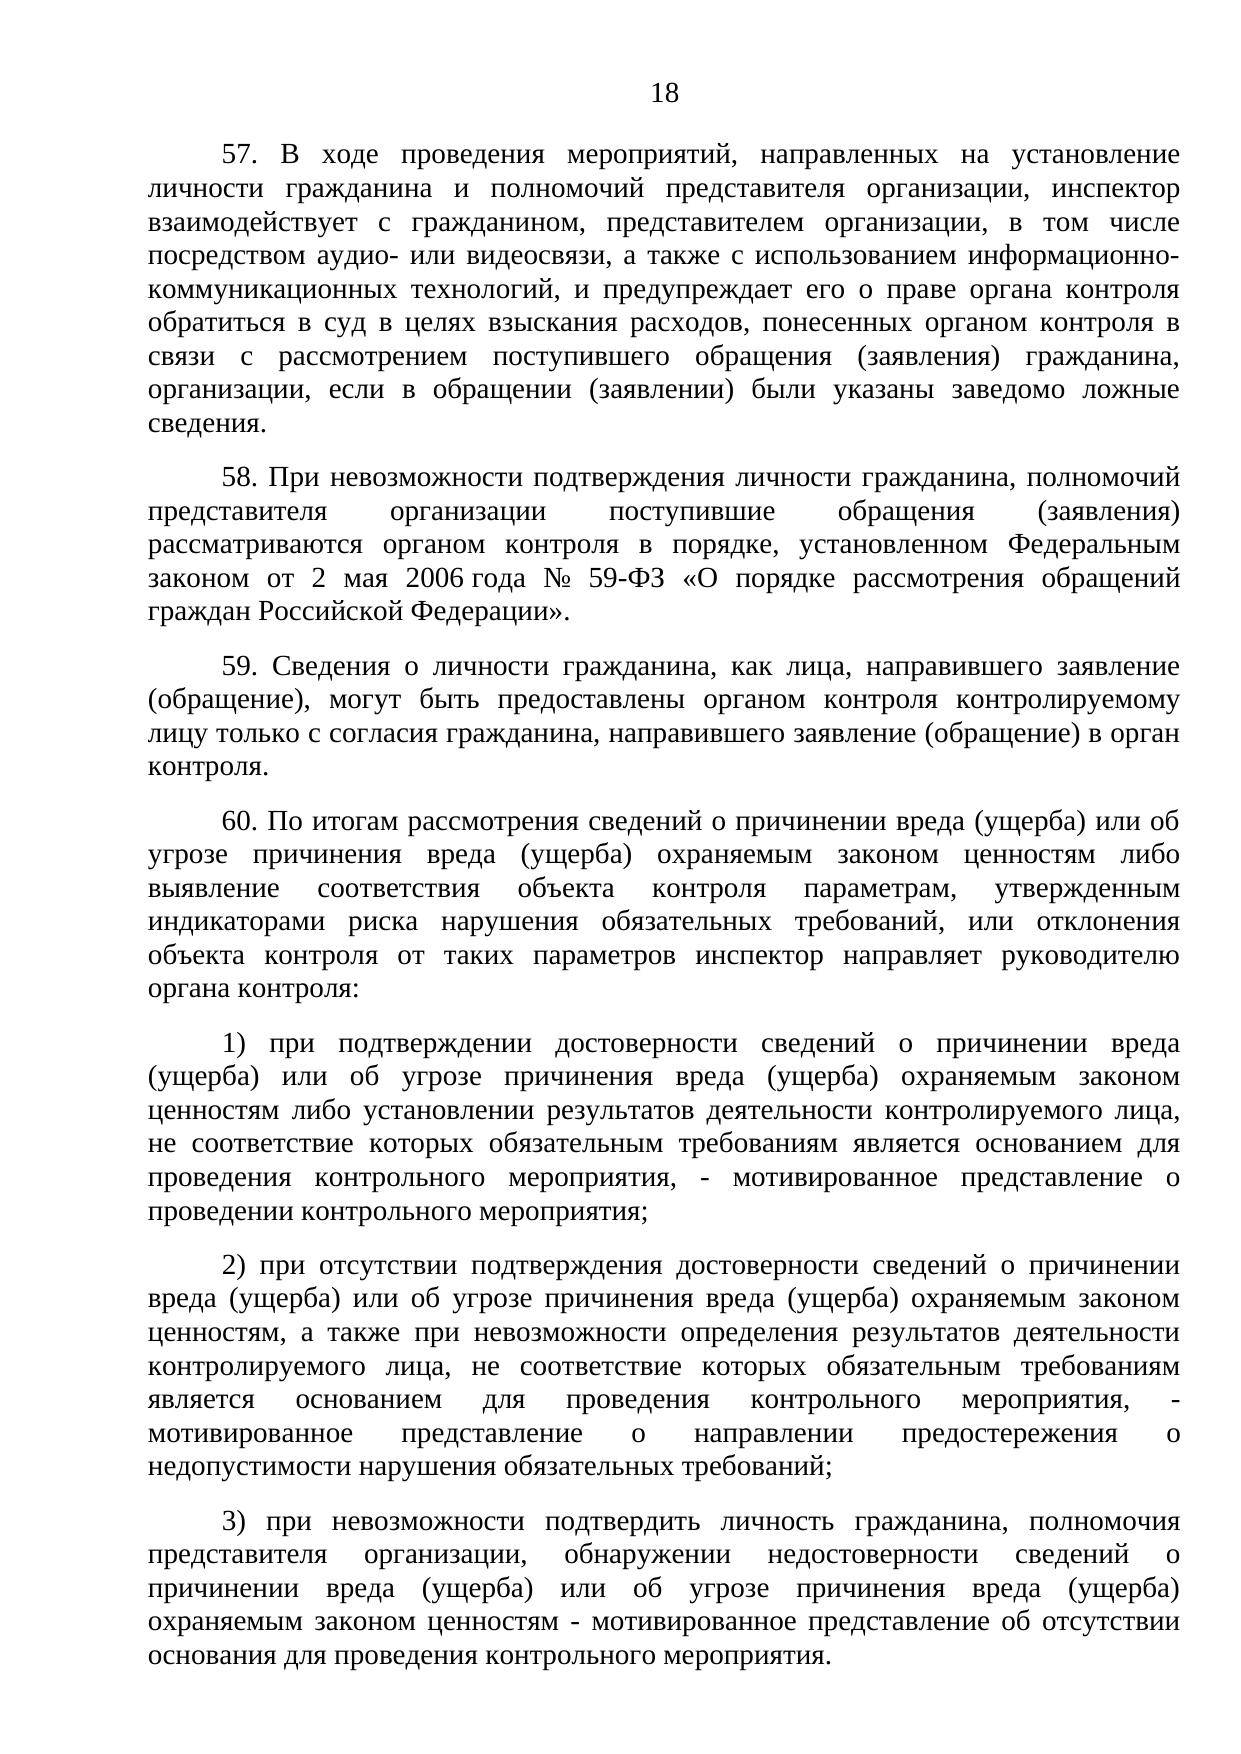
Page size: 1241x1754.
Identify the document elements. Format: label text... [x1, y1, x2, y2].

text 58. При невозможности подтверждения личности гражданина, полномочий представителя организации поступившие обращения (заявления) рассматриваются органом контроля в порядке, установленном Федеральным законом от 2 мая 2006 года № 59-ФЗ «О порядке рассмотрения обращений граждан Российской Федерации». [148, 459, 1181, 627]
text 59. Сведения о личности гражданина, как лица, направившего заявление (обращение), могут быть предоставлены органом контроля контролируемому лицу только с согласия гражданина, направившего заявление (обращение) в орган контроля. [148, 648, 1181, 782]
text 60. По итогам рассмотрения сведений о причинении вреда (ущерба) или об угрозе причинения вреда (ущерба) охраняемым законом ценностям либо выявление соответствия объекта контроля параметрам, утвержденным индикаторами риска нарушения обязательных требований, или отклонения объекта контроля от таких параметров инспектор направляет руководителю органа контроля: [148, 803, 1181, 1004]
text 2) при отсутствии подтверждения достоверности сведений о причинении вреда (ущерба) или об угрозе причинения вреда (ущерба) охраняемым законом ценностям, а также при невозможности определения результатов деятельности контролируемого лица, не соответствие которых обязательным требованиям является основанием для проведения контрольного мероприятия, - мотивированное представление о направлении предостережения о недопустимости нарушения обязательных требований; [148, 1247, 1181, 1482]
text 3) при невозможности подтвердить личность гражданина, полномочия представителя организации, обнаружении недостоверности сведений о причинении вреда (ущерба) или об угрозе причинения вреда (ущерба) охраняемым законом ценностям - мотивированное представление об отсутствии основания для проведения контрольного мероприятия. [148, 1503, 1181, 1670]
text 1) при подтверждении достоверности сведений о причинении вреда (ущерба) или об угрозе причинения вреда (ущерба) охраняемым законом ценностям либо установлении результатов деятельности контролируемого лица, не соответствие которых обязательным требованиям является основанием для проведения контрольного мероприятия, - мотивированное представление о проведении контрольного мероприятия; [148, 1025, 1181, 1226]
text 57. В ходе проведения мероприятий, направленных на установление личности гражданина и полномочий представителя организации, инспектор взаимодействует с гражданином, представителем организации, в том числе посредством аудио- или видеосвязи, а также с использованием информационно-коммуникационных технологий, и предупреждает его о праве органа контроля обратиться в суд в целях взыскания расходов, понесенных органом контроля в связи с рассмотрением поступившего обращения (заявления) гражданина, организации, если в обращении (заявлении) были указаны заведомо ложные сведения. [148, 137, 1181, 438]
